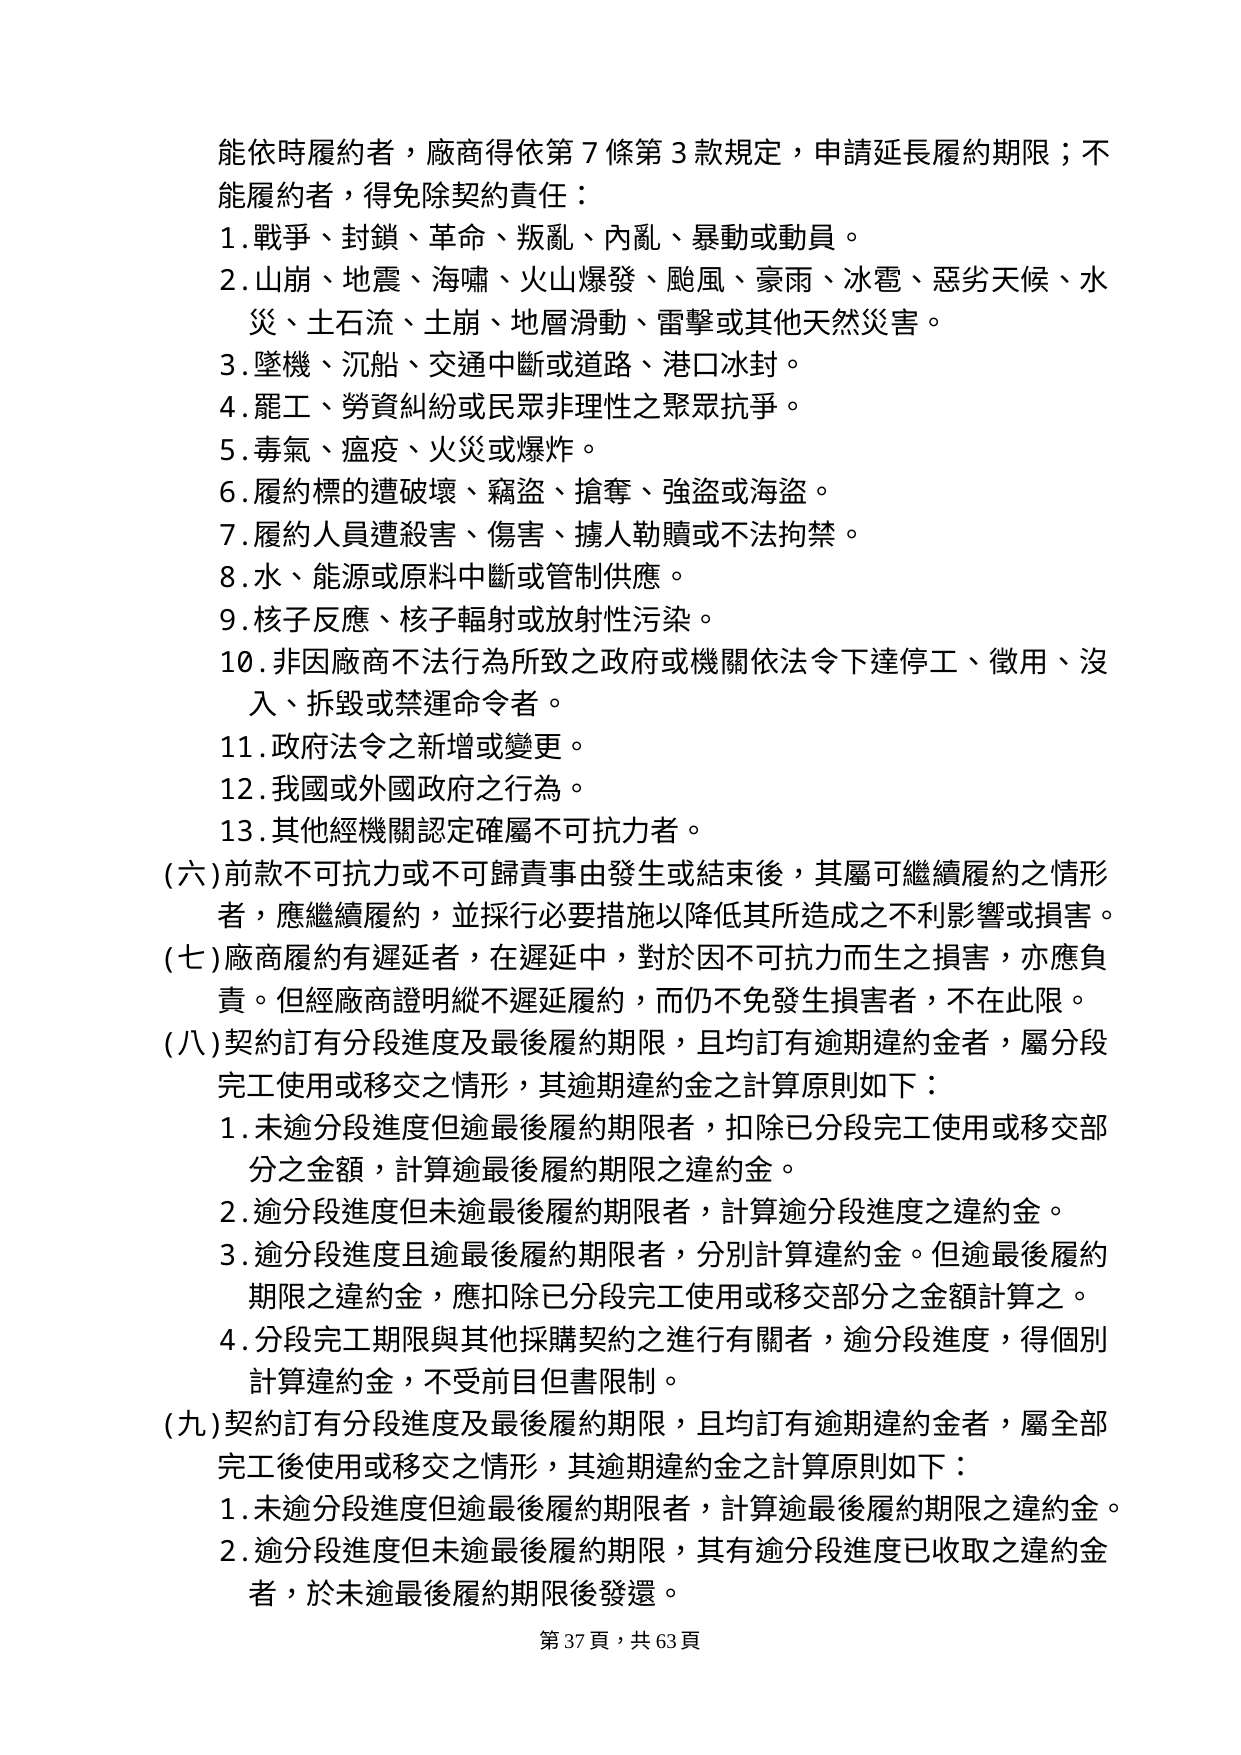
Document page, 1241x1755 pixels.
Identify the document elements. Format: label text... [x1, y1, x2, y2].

text 8.水、能源或原料中斷或管制供應。 [218, 554, 1110, 596]
text 10.非因廠商不法行為所致之政府或機關依法令下達停工、徵用、沒入、拆毀或禁運命令者。 [218, 638, 1110, 723]
text (七)廠商履約有遲延者，在遲延中，對於因不可抗力而生之損害，亦應負責。但經廠商證明縱不遲延履約，而仍不免發生損害者，不在此限。 [159, 935, 1110, 1020]
text 1.戰爭、封鎖、革命、叛亂、內亂、暴動或動員。 [218, 214, 1110, 257]
text 4.罷工、勞資糾紛或民眾非理性之聚眾抗爭。 [218, 384, 1110, 426]
text (九)契約訂有分段進度及最後履約期限，且均訂有逾期違約金者，屬全部完工後使用或移交之情形，其逾期違約金之計算原則如下： [159, 1401, 1110, 1486]
text 1.未逾分段進度但逾最後履約期限者，計算逾最後履約期限之違約金。 [218, 1486, 1110, 1528]
text 3.墜機、沉船、交通中斷或道路、港口冰封。 [218, 342, 1110, 384]
text (八)契約訂有分段進度及最後履約期限，且均訂有逾期違約金者，屬分段完工使用或移交之情形，其逾期違約金之計算原則如下： [159, 1020, 1110, 1104]
text 6.履約標的遭破壞、竊盜、搶奪、強盜或海盜。 [218, 469, 1110, 511]
text 7.履約人員遭殺害、傷害、擄人勒贖或不法拘禁。 [218, 511, 1110, 554]
text 9.核子反應、核子輻射或放射性污染。 [218, 596, 1110, 638]
text 1.未逾分段進度但逾最後履約期限者，扣除已分段完工使用或移交部分之金額，計算逾最後履約期限之違約金。 [218, 1104, 1110, 1189]
text 5.毒氣、瘟疫、火災或爆炸。 [218, 426, 1110, 469]
text 13.其他經機關認定確屬不可抗力者。 [218, 808, 1110, 850]
text 3.逾分段進度且逾最後履約期限者，分別計算違約金。但逾最後履約期限之違約金，應扣除已分段完工使用或移交部分之金額計算之。 [218, 1231, 1110, 1316]
text 2.逾分段進度但未逾最後履約期限，其有逾分段進度已收取之違約金者，於未逾最後履約期限後發還。 [218, 1528, 1110, 1613]
text 能依時履約者，廠商得依第7條第3款規定，申請延長履約期限；不能履約者，得免除契約責任： [159, 130, 1110, 214]
text (六)前款不可抗力或不可歸責事由發生或結束後，其屬可繼續履約之情形者，應繼續履約，並採行必要措施以降低其所造成之不利影響或損害。 [159, 850, 1110, 935]
text 12.我國或外國政府之行為。 [218, 766, 1110, 808]
text 2.山崩、地震、海嘯、火山爆發、颱風、豪雨、冰雹、惡劣天候、水災、土石流、土崩、地層滑動、雷擊或其他天然災害。 [218, 257, 1110, 342]
text 2.逾分段進度但未逾最後履約期限者，計算逾分段進度之違約金。 [218, 1189, 1110, 1231]
text 11.政府法令之新增或變更。 [218, 723, 1110, 766]
text 4.分段完工期限與其他採購契約之進行有關者，逾分段進度，得個別計算違約金，不受前目但書限制。 [218, 1316, 1110, 1401]
